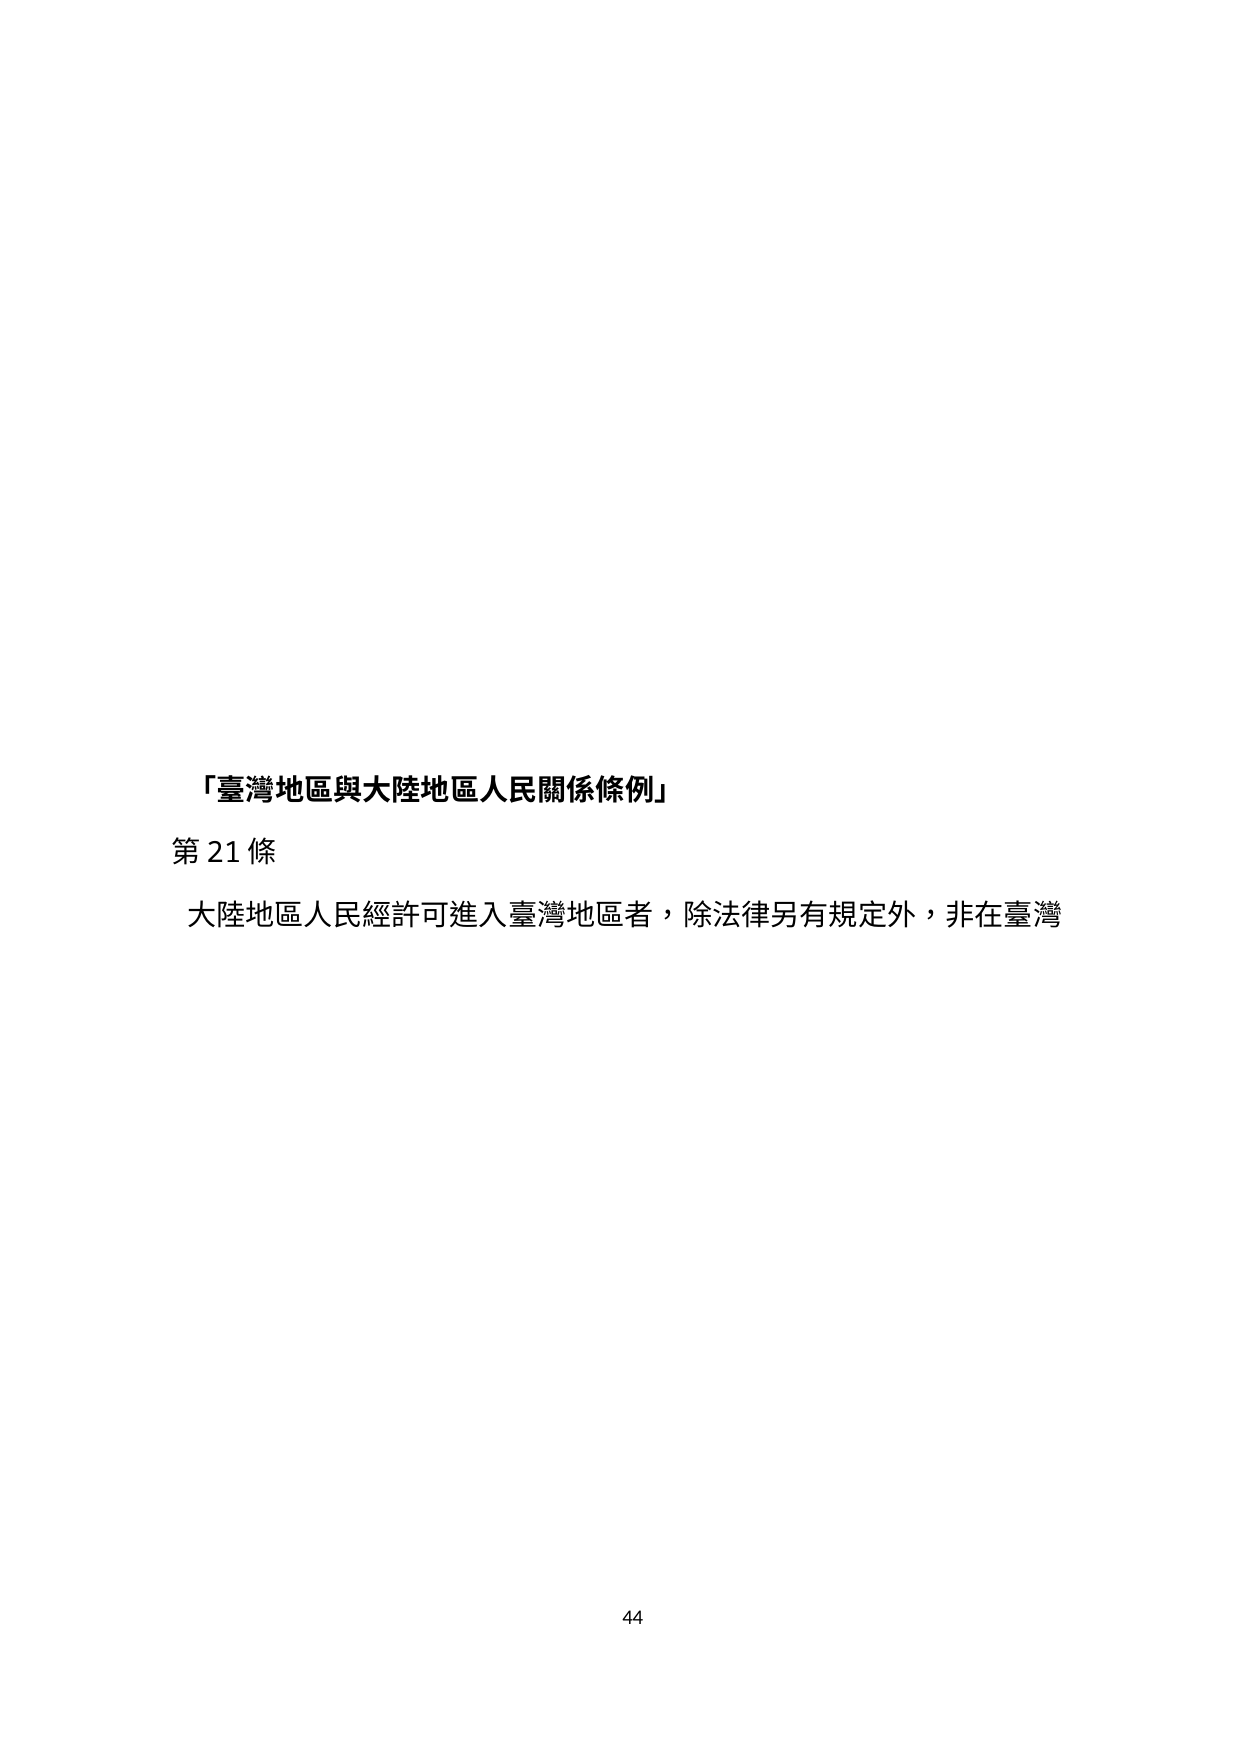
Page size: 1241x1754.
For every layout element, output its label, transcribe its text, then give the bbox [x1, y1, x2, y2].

text 第21條 [171, 808, 1078, 871]
text 大陸地區人民經許可進入臺灣地區者，除法律另有規定外，非在臺灣 [187, 871, 1078, 933]
text 「臺灣地區與大陸地區人民關係條例」 [187, 746, 1078, 808]
